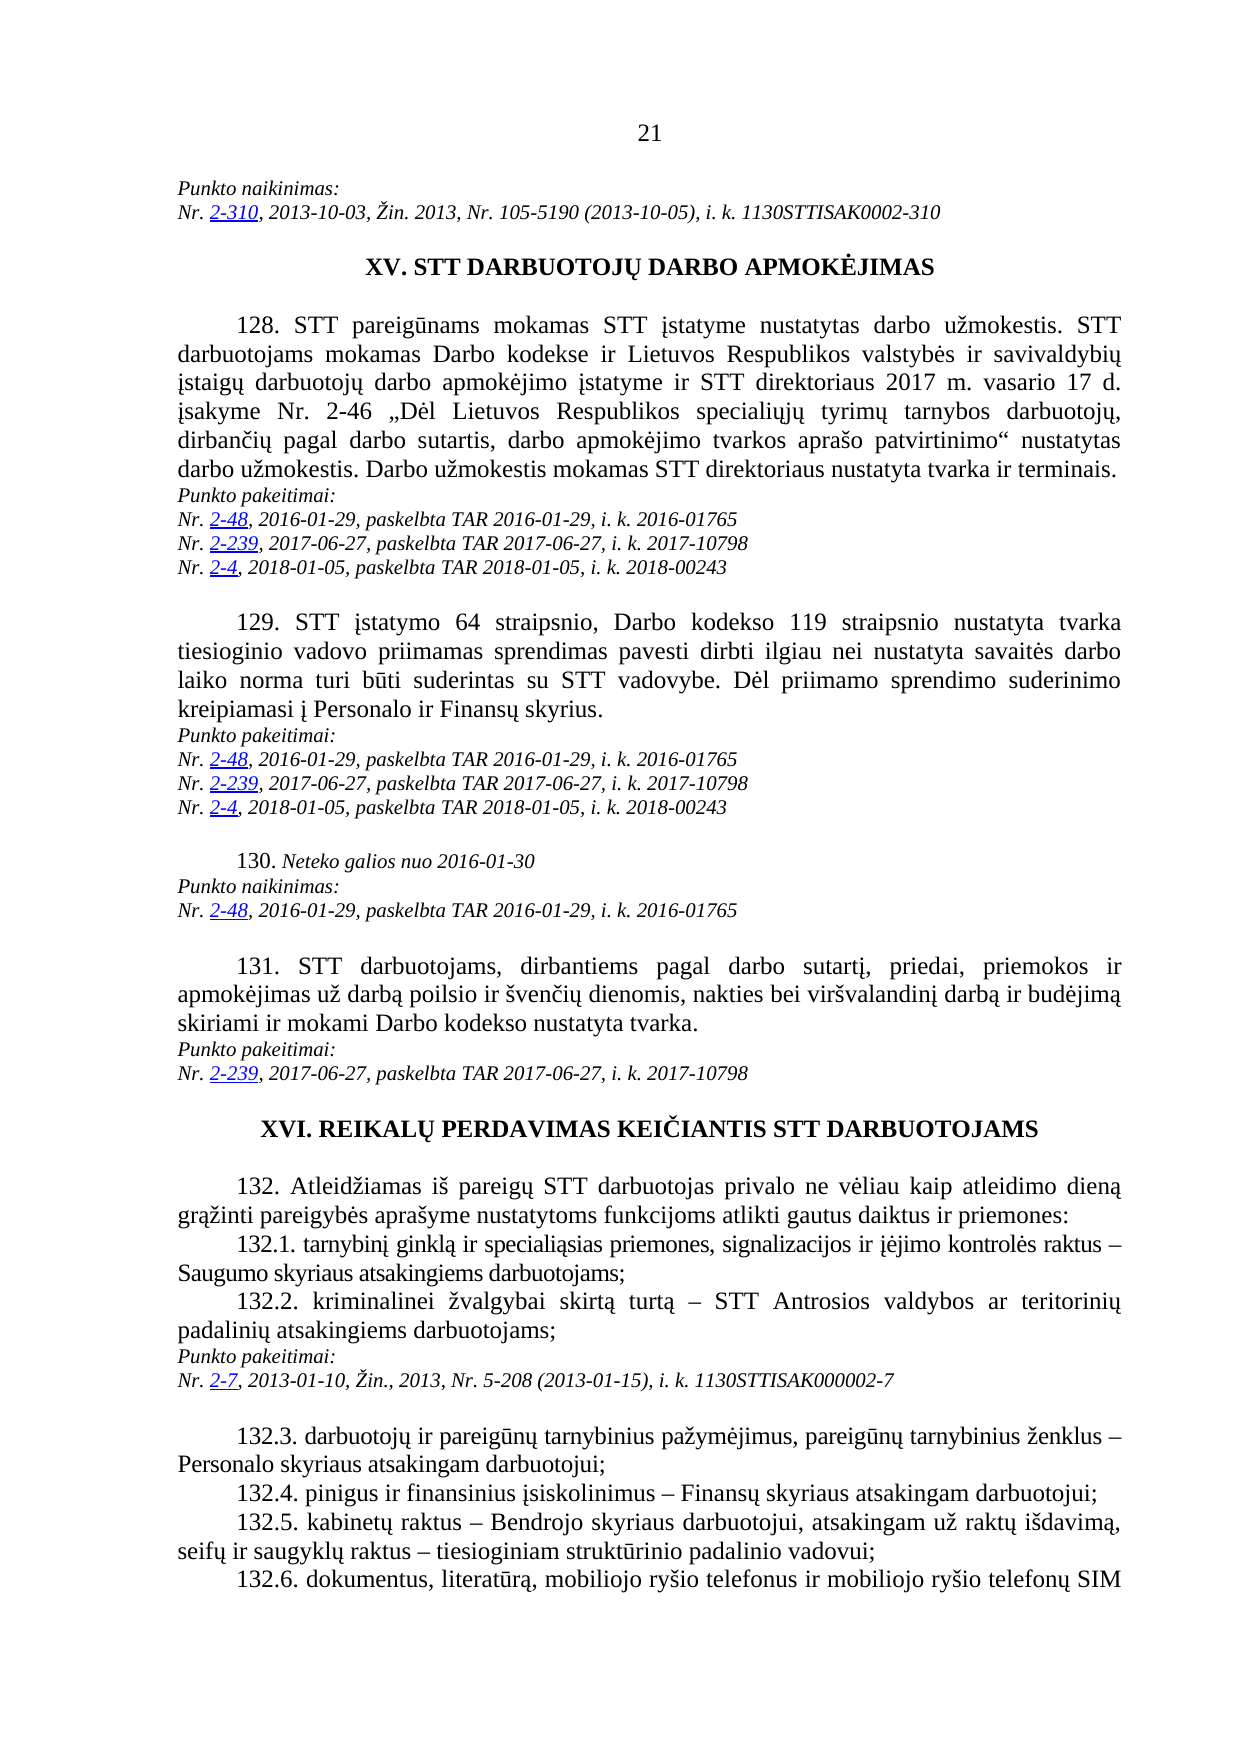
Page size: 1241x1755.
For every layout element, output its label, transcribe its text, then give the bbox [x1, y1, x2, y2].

text 129. STT įstatymo 64 straipsnio, Darbo kodekso 119 straipsnio nustatyta tvarka tiesioginio vadovo priimamas sprendimas pavesti dirbti ilgiau nei nustatyta savaitės darbo laiko norma turi būti suderintas su STT vadovybe. Dėl priimamo sprendimo suderinimo kreipiamasi į Personalo ir Finansų skyrius. [177, 607, 1122, 722]
text Punkto pakeitimai: [177, 1344, 1122, 1368]
text 128. STT pareigūnams mokamas STT įstatyme nustatytas darbo užmokestis. STT darbuotojams mokamas Darbo kodekse ir Lietuvos Respublikos valstybės ir savivaldybių įstaigų darbuotojų darbo apmokėjimo įstatyme ir STT direktoriaus 2017 m. vasario 17 d. įsakyme Nr. 2-46 „Dėl Lietuvos Respublikos specialiųjų tyrimų tarnybos darbuotojų, dirbančių pagal darbo sutartis, darbo apmokėjimo tvarkos aprašo patvirtinimo“ nustatytas darbo užmokestis. Darbo užmokestis mokamas STT direktoriaus nustatyta tvarka ir terminais. [177, 310, 1122, 482]
text Punkto pakeitimai: [177, 722, 1122, 747]
text Punkto pakeitimai: [177, 482, 1122, 507]
text XVI. REIKALŲ PERDAVIMAS KEIČIANTIS STT DARBUOTOJAMS [177, 1114, 1122, 1143]
text Nr. 2-48, 2016-01-29, paskelbta TAR 2016-01-29, i. k. 2016-01765 [177, 747, 1122, 771]
text Nr. 2-4, 2018-01-05, paskelbta TAR 2018-01-05, i. k. 2018-00243 [177, 555, 1122, 579]
text 130. Neteko galios nuo 2016-01-30 [177, 847, 1122, 874]
text Punkto naikinimas: [177, 874, 1122, 898]
text Punkto naikinimas: [177, 176, 1122, 200]
text 131. STT darbuotojams, dirbantiems pagal darbo sutartį, priedai, priemokos ir apmokėjimas už darbą poilsio ir švenčių dienomis, nakties bei viršvalandinį darbą ir budėjimą skiriami ir mokami Darbo kodekso nustatyta tvarka. [177, 951, 1122, 1037]
text 132.5. kabinetų raktus – Bendrojo skyriaus darbuotojui, atsakingam už raktų išdavimą, seifų ir saugyklų raktus – tiesioginiam struktūrinio padalinio vadovui; [177, 1507, 1122, 1564]
text 132. Atleidžiamas iš pareigų STT darbuotojas privalo ne vėliau kaip atleidimo dieną grąžinti pareigybės aprašyme nustatytoms funkcijoms atlikti gautus daiktus ir priemones: [177, 1171, 1122, 1229]
text 132.2. kriminalinei žvalgybai skirtą turtą – STT Antrosios valdybos ar teritorinių padalinių atsakingiems darbuotojams; [177, 1286, 1122, 1344]
text Nr. 2-310, 2013-10-03, Žin. 2013, Nr. 105-5190 (2013-10-05), i. k. 1130STTISAK0002-310 [177, 200, 1122, 224]
text 132.3. darbuotojų ir pareigūnų tarnybinius pažymėjimus, pareigūnų tarnybinius ženklus – Personalo skyriaus atsakingam darbuotojui; [177, 1421, 1122, 1478]
text Nr. 2-7, 2013-01-10, Žin., 2013, Nr. 5-208 (2013-01-15), i. k. 1130STTISAK000002-7 [177, 1368, 1122, 1392]
text Nr. 2-239, 2017-06-27, paskelbta TAR 2017-06-27, i. k. 2017-10798 [177, 531, 1122, 555]
text Nr. 2-4, 2018-01-05, paskelbta TAR 2018-01-05, i. k. 2018-00243 [177, 795, 1122, 819]
text Nr. 2-48, 2016-01-29, paskelbta TAR 2016-01-29, i. k. 2016-01765 [177, 507, 1122, 531]
text 132.4. pinigus ir finansinius įsiskolinimus – Finansų skyriaus atsakingam darbuotojui; [177, 1478, 1122, 1507]
text Nr. 2-239, 2017-06-27, paskelbta TAR 2017-06-27, i. k. 2017-10798 [177, 771, 1122, 795]
text XV. STT DARBUOTOJŲ DARBO APMOKĖJIMAS [177, 252, 1122, 281]
text 132.6. dokumentus, literatūrą, mobiliojo ryšio telefonus ir mobiliojo ryšio telefonų SIM [177, 1564, 1122, 1593]
text Nr. 2-48, 2016-01-29, paskelbta TAR 2016-01-29, i. k. 2016-01765 [177, 898, 1122, 922]
text 132.1. tarnybinį ginklą ir specialiąsias priemones, signalizacijos ir įėjimo kontrolės raktus – Saugumo skyriaus atsakingiems darbuotojams; [177, 1229, 1122, 1286]
text Punkto pakeitimai: [177, 1037, 1122, 1061]
text Nr. 2-239, 2017-06-27, paskelbta TAR 2017-06-27, i. k. 2017-10798 [177, 1061, 1122, 1085]
